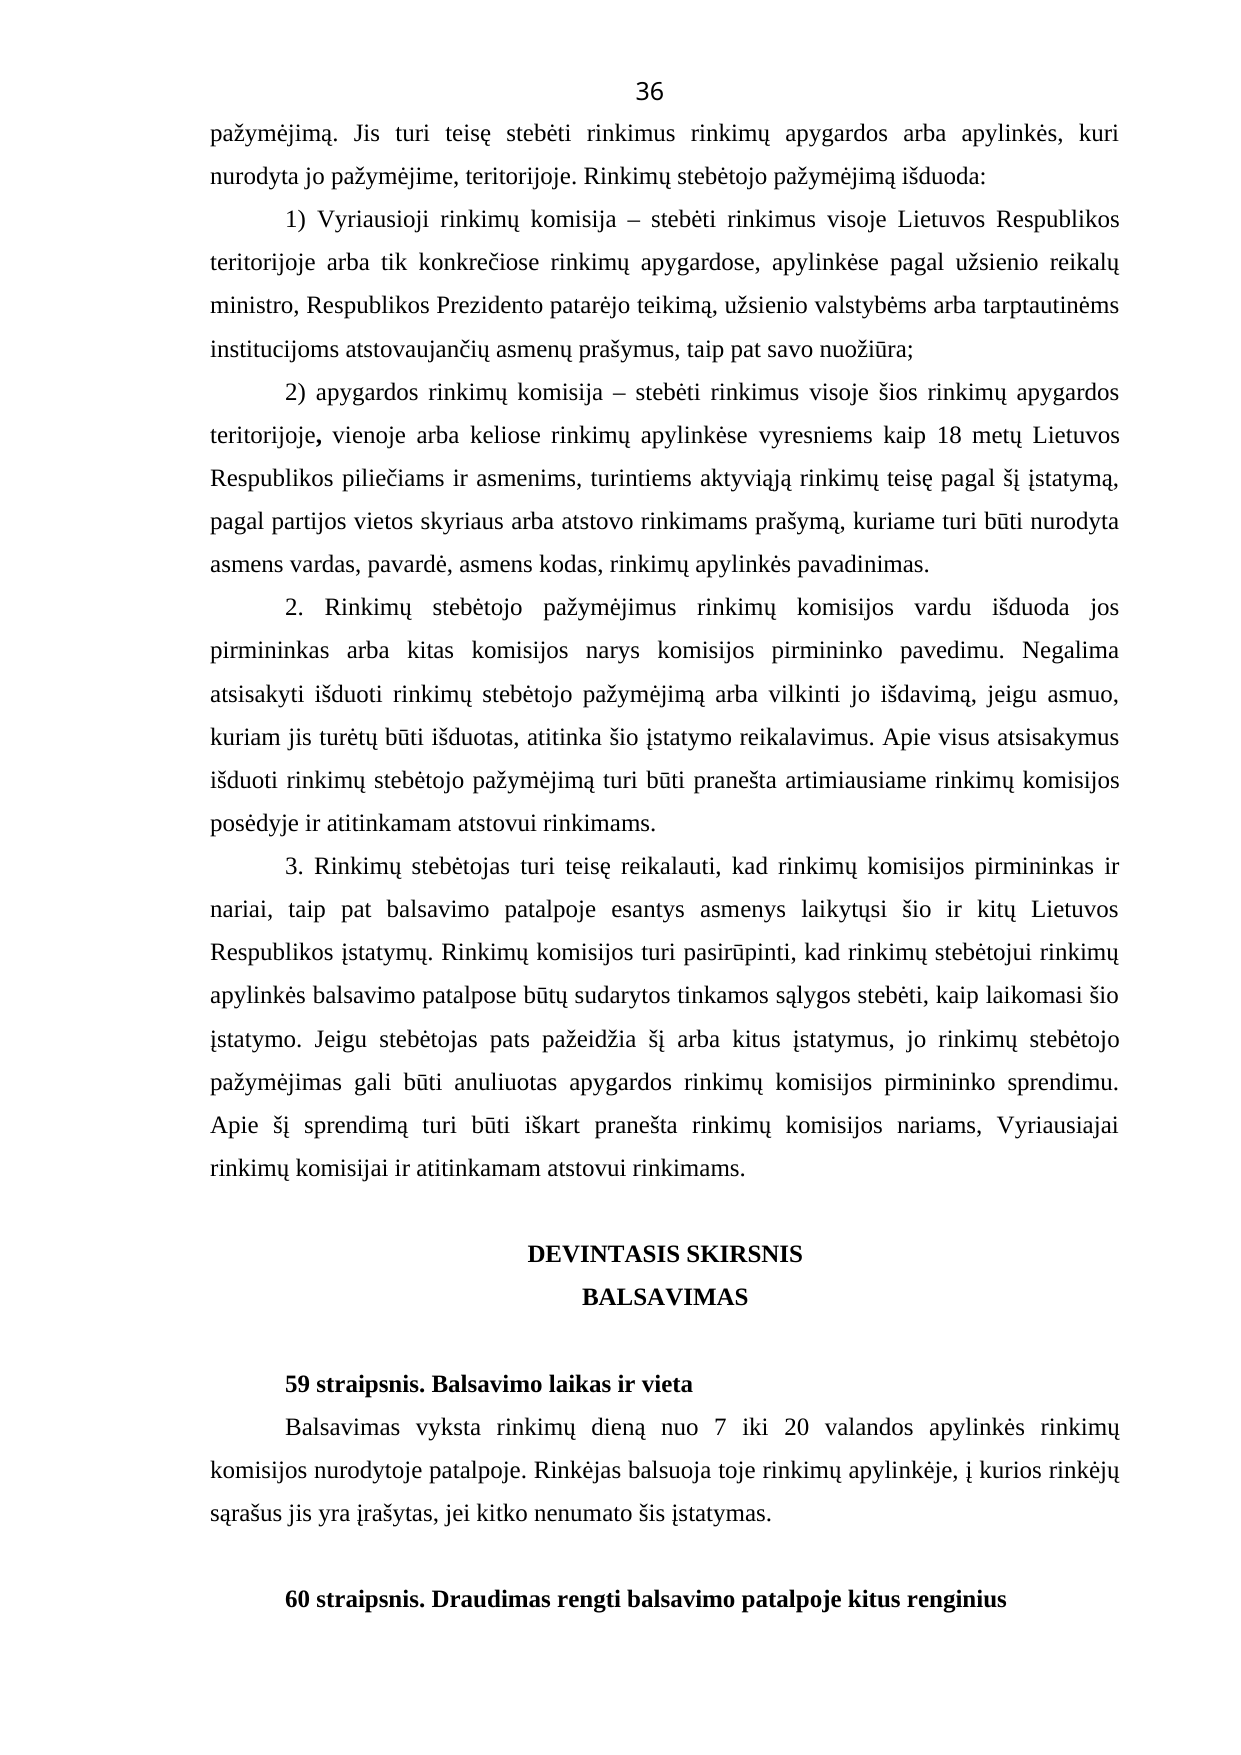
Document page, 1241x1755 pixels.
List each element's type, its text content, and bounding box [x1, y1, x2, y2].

text 59 straipsnis. Balsavimo laikas ir vieta [210, 1369, 1120, 1397]
text 1) Vyriausioji rinkimų komisija – stebėti rinkimus visoje Lietuvos Respublikos teritorijoje arba tik konkrečiose rinkimų apygardose, apylinkėse pagal užsienio reikalų ministro, Respublikos Prezidento patarėjo teikimą, užsienio valstybėms arba tarptautinėms institucijoms atstovaujančių asmenų prašymus, taip pat savo nuožiūra; [210, 204, 1120, 362]
text 60 straipsnis. Draudimas rengti balsavimo patalpoje kitus renginius [210, 1584, 1120, 1613]
text BALSAVIMAS [210, 1282, 1120, 1311]
text Balsavimas vyksta rinkimų dieną nuo 7 iki 20 valandos apylinkės rinkimų komisijos nurodytoje patalpoje. Rinkėjas balsuoja toje rinkimų apylinkėje, į kurios rinkėjų sąrašus jis yra įrašytas, jei kitko nenumato šis įstatymas. [210, 1412, 1120, 1527]
text pažymėjimą. Jis turi teisę stebėti rinkimus rinkimų apygardos arba apylinkės, kuri nurodyta jo pažymėjime, teritorijoje. Rinkimų stebėtojo pažymėjimą išduoda: [210, 118, 1120, 190]
text 3. Rinkimų stebėtojas turi teisę reikalauti, kad rinkimų komisijos pirmininkas ir nariai, taip pat balsavimo patalpoje esantys asmenys laikytųsi šio ir kitų Lietuvos Respublikos įstatymų. Rinkimų komisijos turi pasirūpinti, kad rinkimų stebėtojui rinkimų apylinkės balsavimo patalpose būtų sudarytos tinkamos sąlygos stebėti, kaip laikomasi šio įstatymo. Jeigu stebėtojas pats pažeidžia šį arba kitus įstatymus, jo rinkimų stebėtojo pažymėjimas gali būti anuliuotas apygardos rinkimų komisijos pirmininko sprendimu. Apie šį sprendimą turi būti iškart pranešta rinkimų komisijos nariams, Vyriausiajai rinkimų komisijai ir atitinkamam atstovui rinkimams. [210, 851, 1120, 1182]
text DEVINTASIS SKIRSNIS [210, 1239, 1120, 1268]
text 2. Rinkimų stebėtojo pažymėjimus rinkimų komisijos vardu išduoda jos pirmininkas arba kitas komisijos narys komisijos pirmininko pavedimu. Negalima atsisakyti išduoti rinkimų stebėtojo pažymėjimą arba vilkinti jo išdavimą, jeigu asmuo, kuriam jis turėtų būti išduotas, atitinka šio įstatymo reikalavimus. Apie visus atsisakymus išduoti rinkimų stebėtojo pažymėjimą turi būti pranešta artimiausiame rinkimų komisijos posėdyje ir atitinkamam atstovui rinkimams. [210, 592, 1120, 837]
text 2) apygardos rinkimų komisija – stebėti rinkimus visoje šios rinkimų apygardos teritorijoje, vienoje arba keliose rinkimų apylinkėse vyresniems kaip 18 metų Lietuvos Respublikos piliečiams ir asmenims, turintiems aktyviąją rinkimų teisę pagal šį įstatymą, pagal partijos vietos skyriaus arba atstovo rinkimams prašymą, kuriame turi būti nurodyta asmens vardas, pavardė, asmens kodas, rinkimų apylinkės pavadinimas. [210, 377, 1120, 578]
